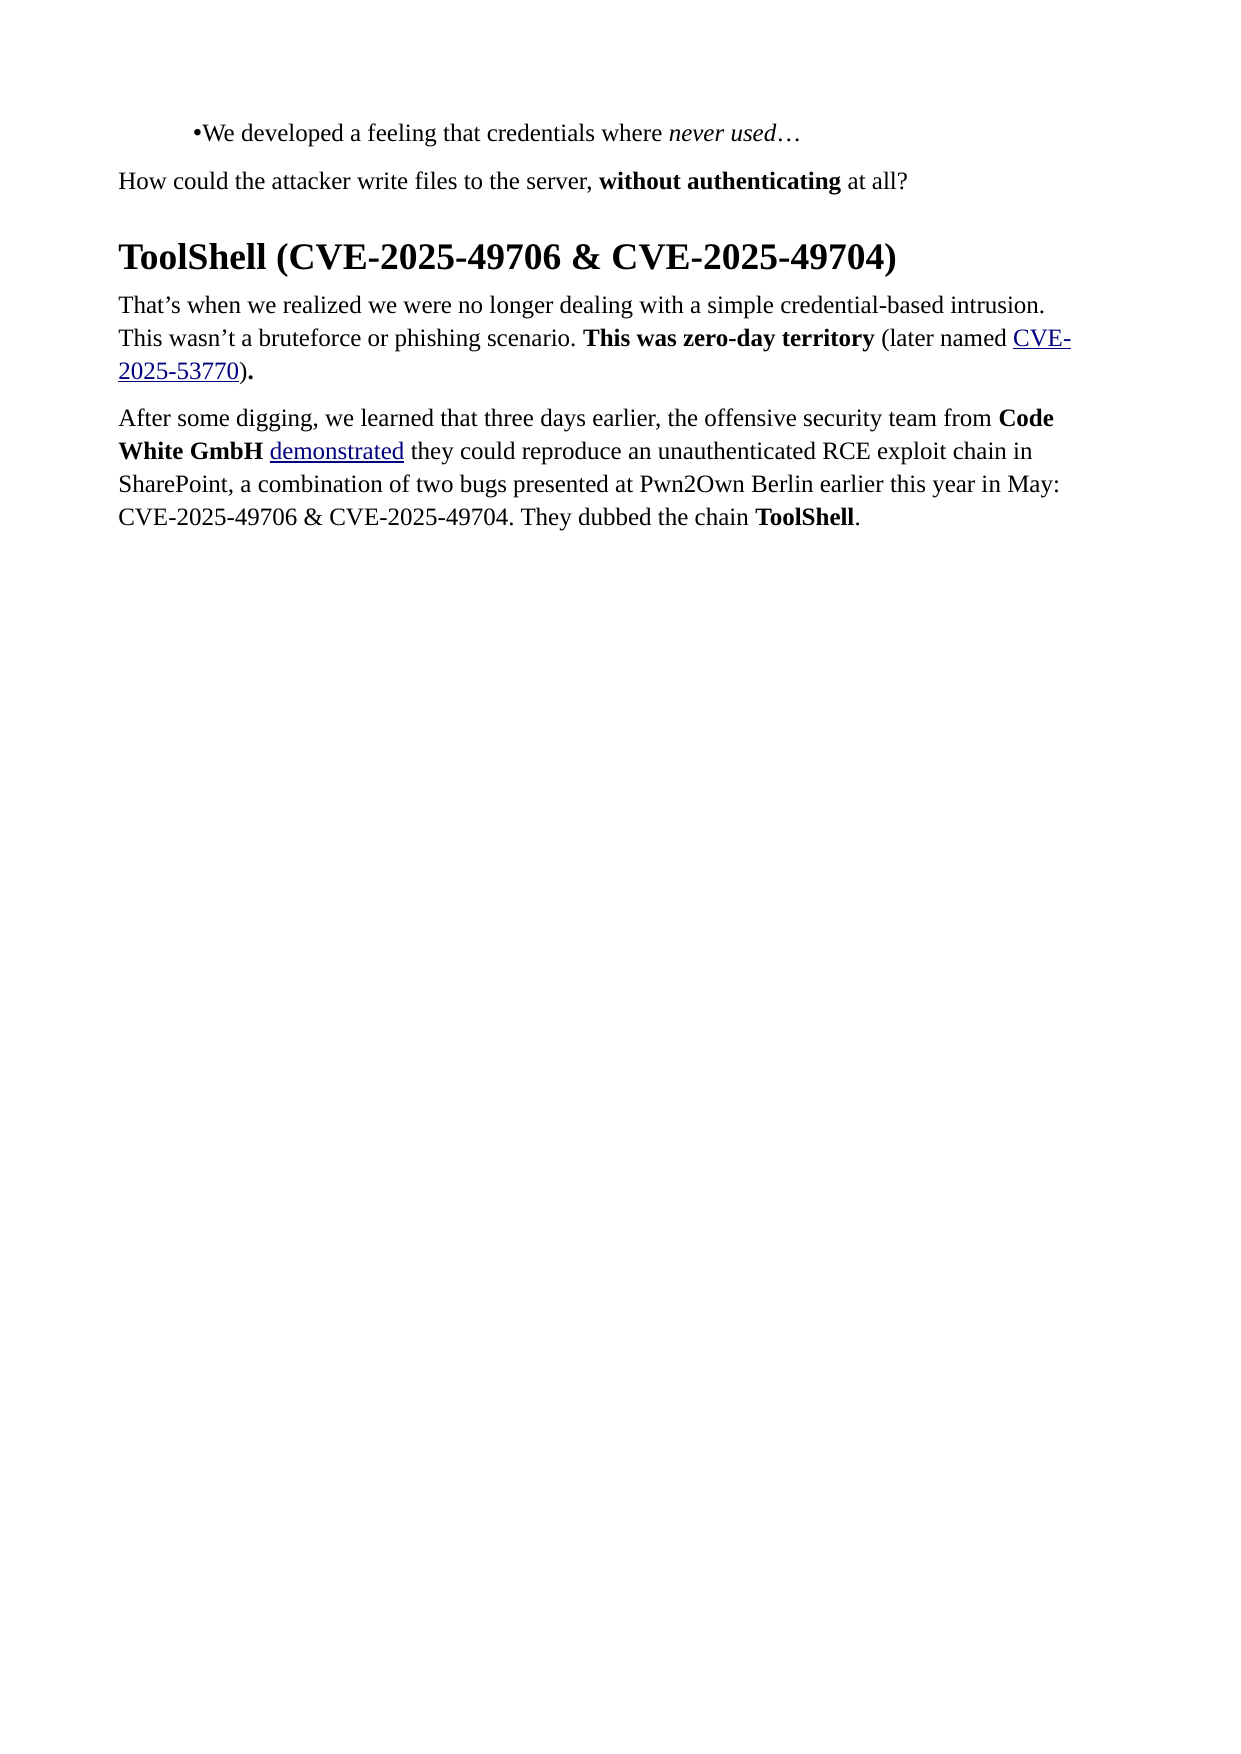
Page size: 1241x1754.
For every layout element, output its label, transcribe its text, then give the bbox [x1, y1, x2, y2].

text After some digging, we learned that three days earlier, the offensive security team from Code White GmbH demonstrated they could reproduce an unauthenticated RCE exploit chain in SharePoint, a combination of two bugs presented at Pwn2Own Berlin earlier this year in May: CVE-2025-49706 & CVE-2025-49704. They dubbed the chain ToolShell. [118, 403, 1122, 531]
text That’s when we realized we were no longer dealing with a simple credential-based intrusion. This wasn’t a bruteforce or phishing scenario. This was zero-day territory (later named CVE-2025-53770). [118, 290, 1122, 384]
text How could the attacker write files to the server, without authenticating at all? [118, 166, 1122, 194]
subtitle ToolShell (CVE-2025-49706 & CVE-2025-49704) [118, 234, 1122, 277]
list We developed a feeling that credentials where never used… [118, 118, 1122, 147]
